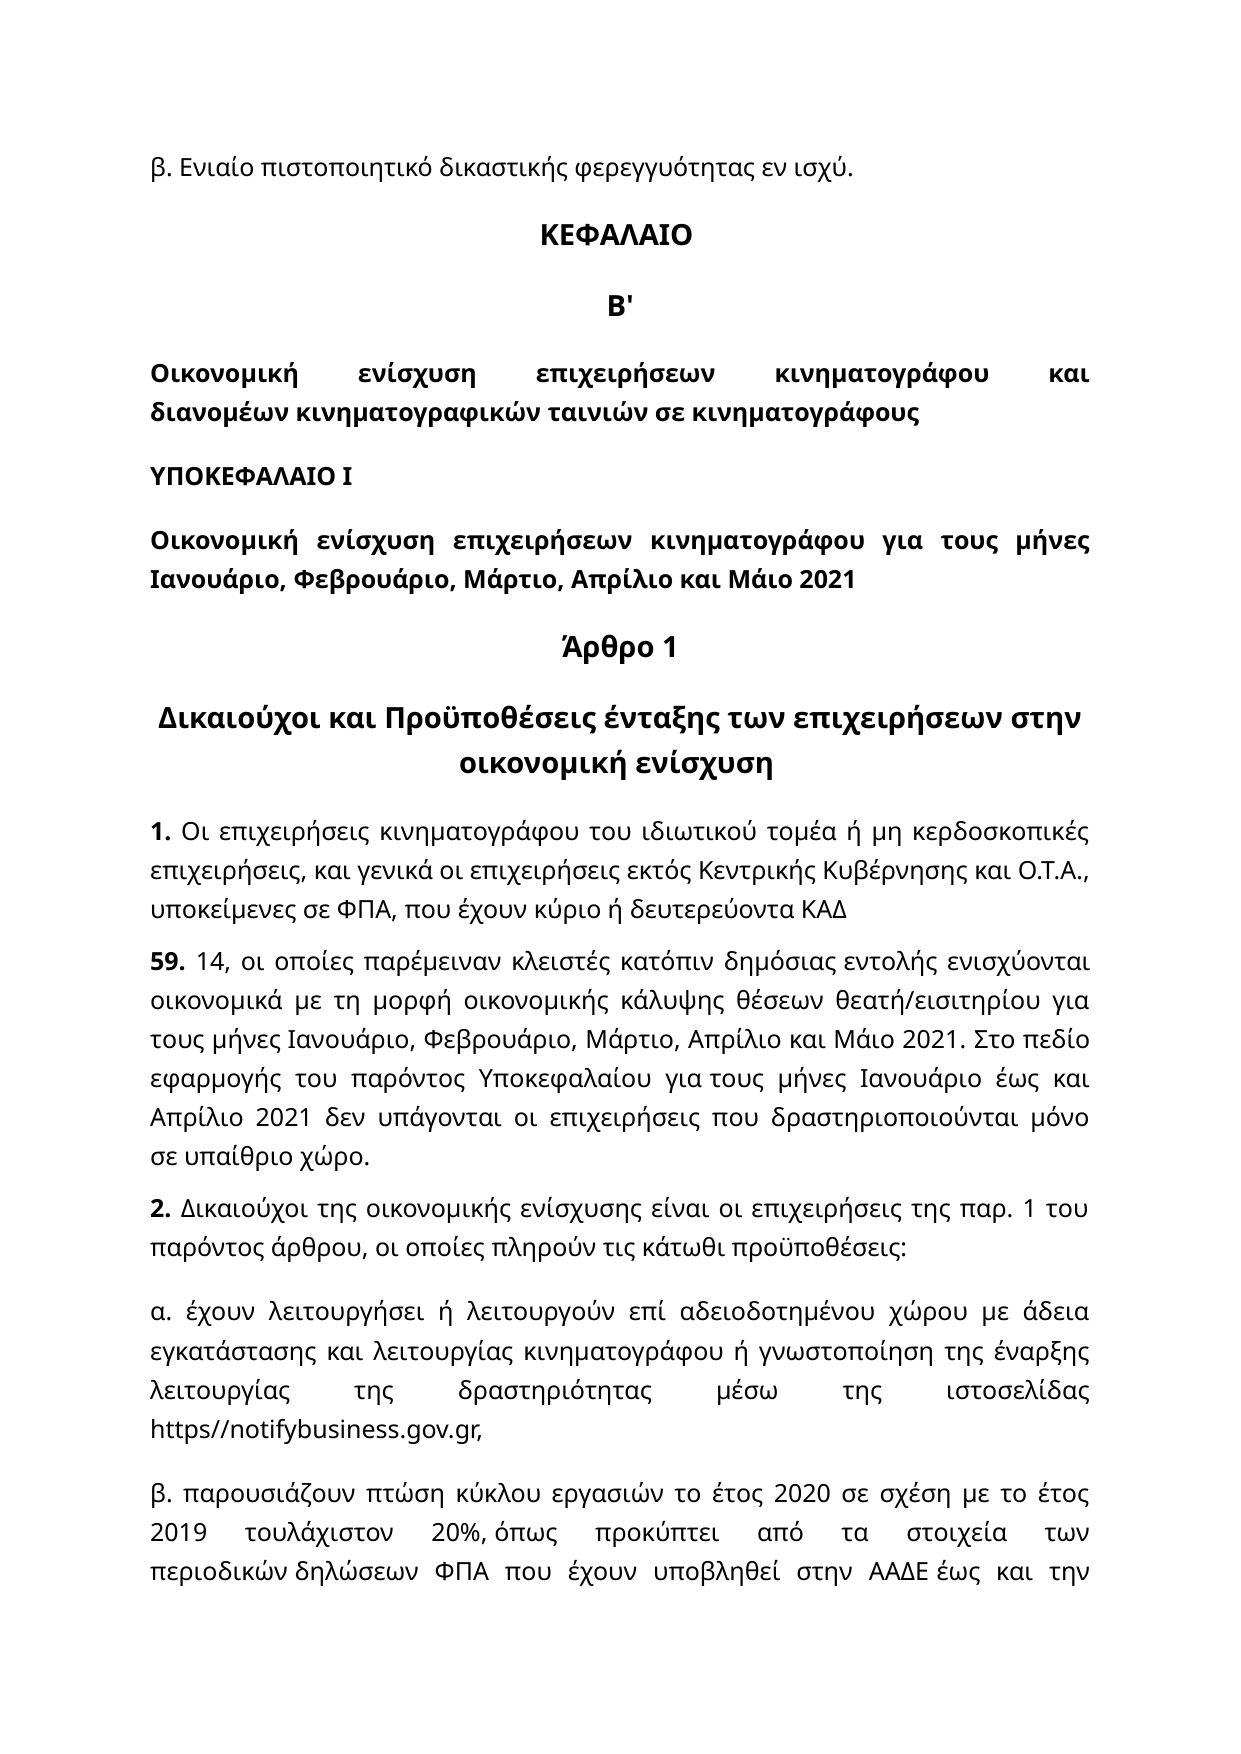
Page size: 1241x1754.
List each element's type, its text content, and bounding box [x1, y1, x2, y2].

text 1. Οι επιχειρήσεις κινηματογράφου του ιδιωτικού τομέα ή μη κερδοσκοπικές επιχειρήσεις, και γενικά οι επιχειρήσεις εκτός Κεντρικής Κυβέρνησης και Ο.Τ.Α., υποκείμενες σε ΦΠΑ, που έχουν κύριο ή δευτερεύοντα ΚΑΔ [150, 813, 1090, 926]
subtitle ΚΕΦΑΛΑΙΟ [150, 214, 1090, 254]
text Οικονομική ενίσχυση επιχειρήσεων κινηματογράφου και διανομέων κινηματογραφικών ταινιών σε κινηματογράφους [150, 355, 1090, 429]
subtitle Δικαιούχοι και Προϋποθέσεις ένταξης των επιχειρήσεων στην οικονομική ενίσχυση [150, 697, 1090, 782]
text β. παρουσιάζουν πτώση κύκλου εργασιών το έτος 2020 σε σχέση με το έτος 2019 τουλάχιστον 20%, όπως προκύπτει από τα στοιχεία των περιοδικών δηλώσεων ΦΠΑ που έχουν υποβληθεί στην ΑΑΔΕ έως και την [150, 1476, 1090, 1588]
text 59. 14, οι οποίες παρέμειναν κλειστές κατόπιν δημόσιας εντολής ενισχύονται οικονομικά με τη μορφή οικονομικής κάλυψης θέσεων θεατή/εισιτηρίου για τους μήνες Ιανουάριο, Φεβρουάριο, Μάρτιο, Απρίλιο και Μάιο 2021. Στο πεδίο εφαρμογής του παρόντος Υποκεφαλαίου για τους μήνες Ιανουάριο έως και Απρίλιο 2021 δεν υπάγονται οι επιχειρήσεις που δραστηριοποιούνται μόνο σε υπαίθριο χώρο. [150, 943, 1090, 1173]
subtitle Άρθρο 1 [150, 626, 1090, 666]
text ΥΠΟΚΕΦΑΛΑΙΟ Ι [150, 459, 1090, 493]
subtitle Β' [150, 285, 1090, 324]
text 2. Δικαιούχοι της οικονομικής ενίσχυσης είναι οι επιχειρήσεις της παρ. 1 του παρόντος άρθρου, οι οποίες πληρούν τις κάτωθι προϋποθέσεις: [150, 1191, 1090, 1264]
text β. Ενιαίο πιστοποιητικό δικαστικής φερεγγυότητας εν ισχύ. [150, 150, 1090, 184]
text α. έχουν λειτουργήσει ή λειτουργούν επί αδειοδοτημένου χώρου με άδεια εγκατάστασης και λειτουργίας κινηματογράφου ή γνωστοποίηση της έναρξης λειτουργίας της δραστηριότητας μέσω της ιστοσελίδας https//notifybusiness.gov.gr, [150, 1294, 1090, 1446]
text Οικονομική ενίσχυση επιχειρήσεων κινηματογράφου για τους μήνες Ιανουάριο, Φεβρουάριο, Μάρτιο, Απρίλιο και Μάιο 2021 [150, 523, 1090, 596]
